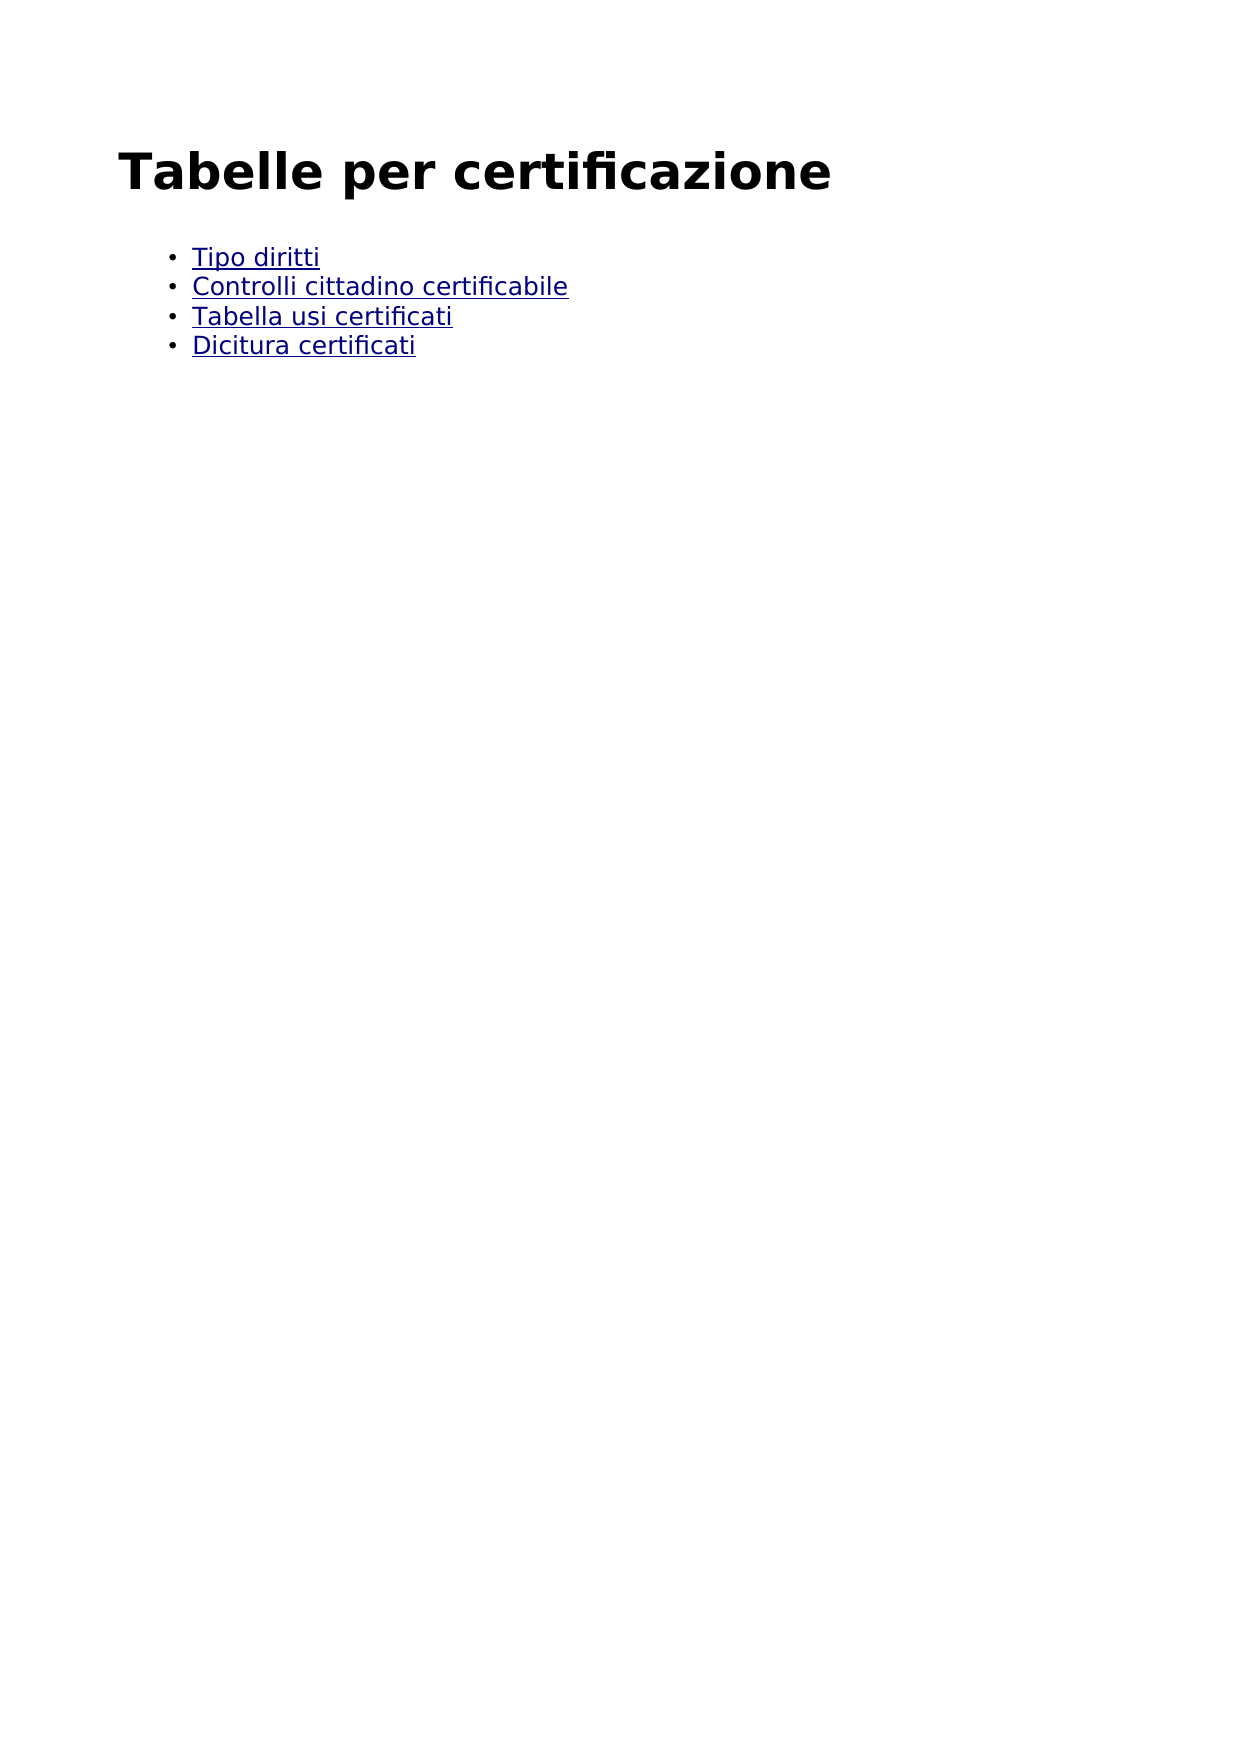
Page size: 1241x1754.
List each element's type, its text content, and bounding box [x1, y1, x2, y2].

list Dicitura certificati [177, 331, 1122, 360]
subtitle Tabelle per certificazione [118, 143, 1122, 201]
list Tipo diritti [177, 243, 1122, 272]
list Tabella usi certificati [177, 302, 1122, 331]
list Controlli cittadino certificabile [177, 272, 1122, 302]
